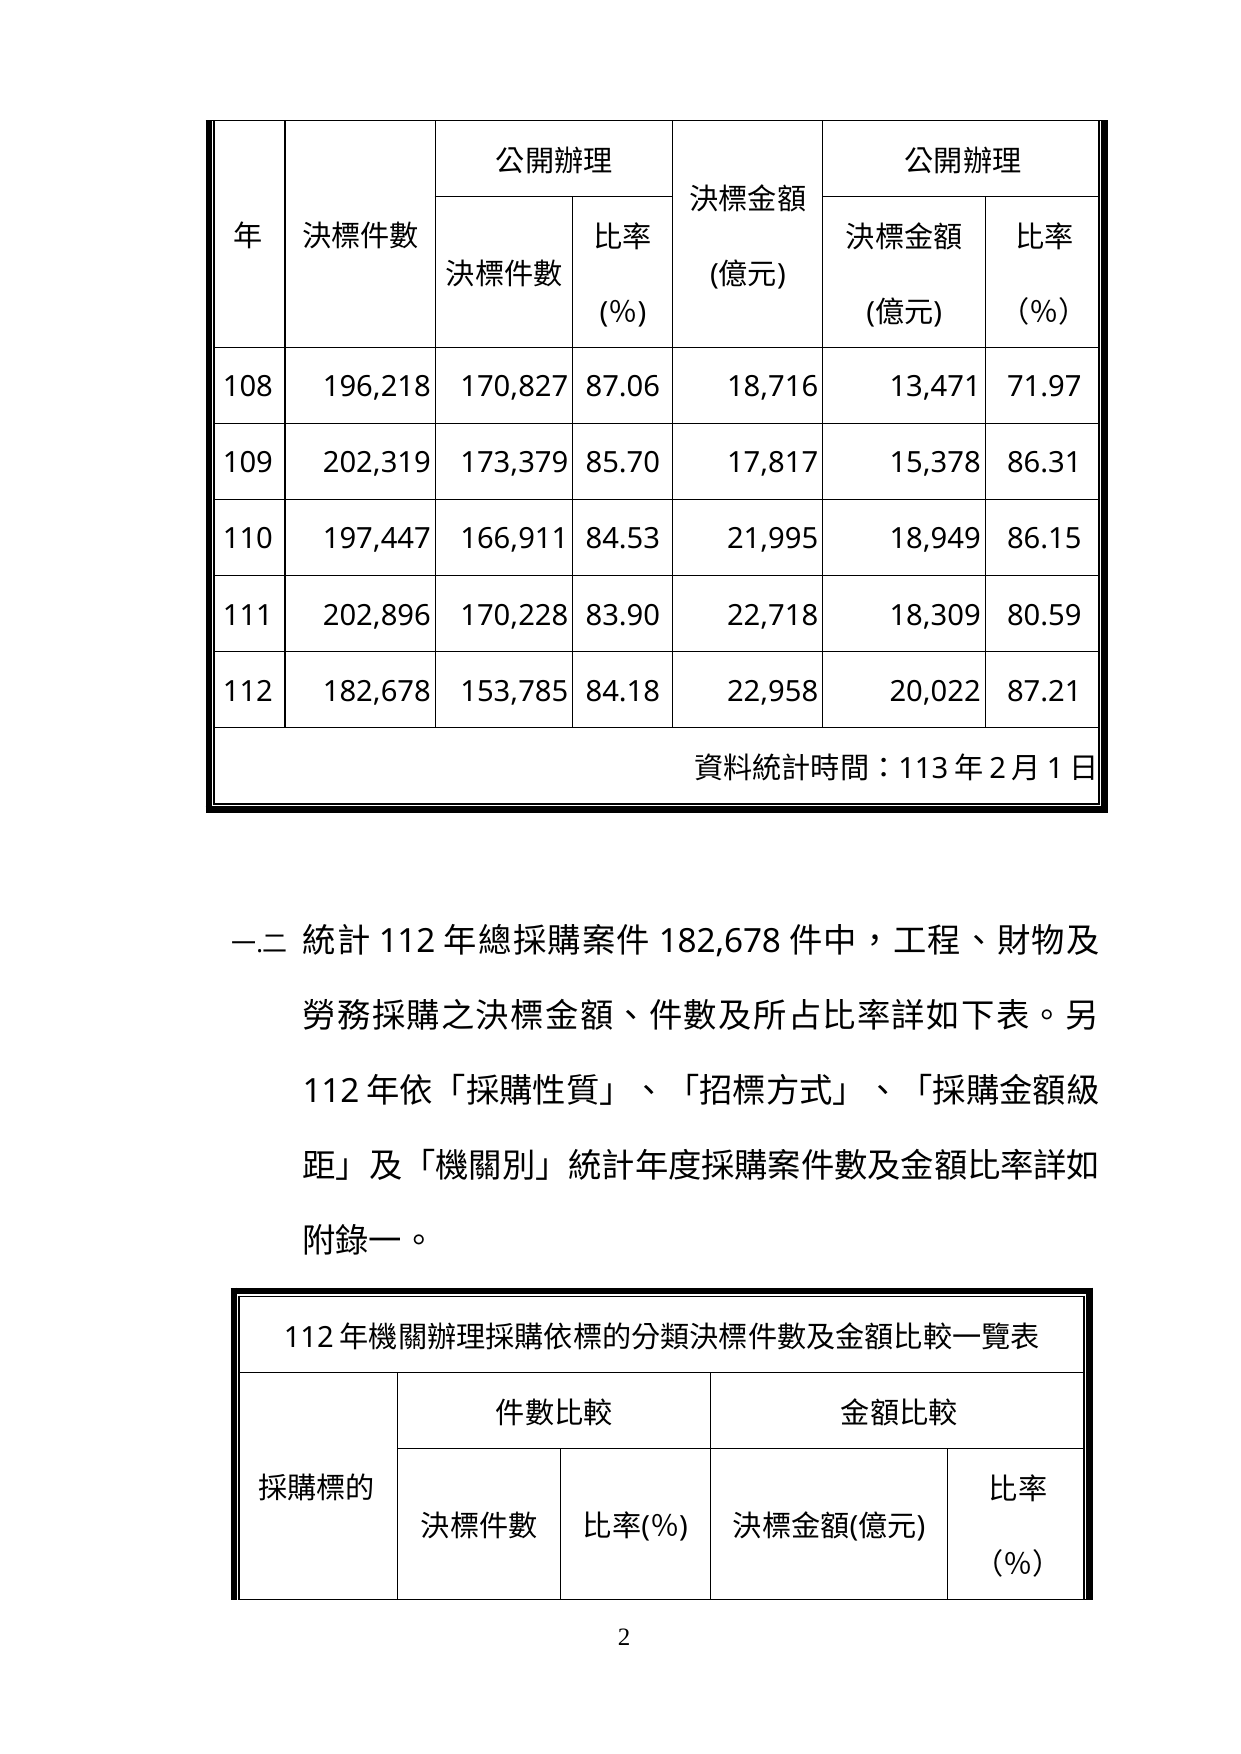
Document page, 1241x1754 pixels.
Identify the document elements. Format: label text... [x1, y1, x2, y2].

table_cell 資料統計時間：113年2月1日 [215, 728, 1098, 803]
table_cell 197,447 [286, 500, 435, 575]
table_cell 13,471 [823, 348, 985, 423]
table_cell 15,378 [823, 424, 985, 499]
table_cell 85.70 [573, 424, 672, 499]
table_cell 決標金額 (億元) [673, 121, 822, 347]
table_cell 決標件數 [398, 1449, 560, 1599]
table_cell 110 [215, 500, 284, 575]
table_cell 87.06 [573, 348, 672, 423]
table_cell 年 [215, 121, 284, 347]
table_cell 22,718 [673, 576, 822, 651]
table_cell 83.90 [573, 576, 672, 651]
table_cell 公開辦理 [823, 121, 1098, 196]
table_cell 170,827 [436, 348, 572, 423]
table_cell 71.97 [986, 348, 1098, 423]
table_cell 173,379 [436, 424, 572, 499]
table_cell 公開辦理 [436, 121, 672, 196]
table_cell 決標件數 [436, 197, 572, 347]
table_cell 22,958 [673, 652, 822, 727]
table_cell 17,817 [673, 424, 822, 499]
table_cell 111 [215, 576, 284, 651]
table_cell 84.53 [573, 500, 672, 575]
table_cell 80.59 [986, 576, 1098, 651]
table_cell 決標金額(億元) [711, 1449, 947, 1599]
table_cell 採購標的 [240, 1373, 397, 1599]
table_cell 84.18 [573, 652, 672, 727]
table_cell 比率(％) [561, 1449, 710, 1599]
table_cell 18,949 [823, 500, 985, 575]
table_cell 18,309 [823, 576, 985, 651]
table_cell 比率 （％） [986, 197, 1098, 347]
table_cell 166,911 [436, 500, 572, 575]
table_cell 87.21 [986, 652, 1098, 727]
table_cell 170,228 [436, 576, 572, 651]
table_cell 件數比較 [398, 1373, 710, 1448]
table_cell 18,716 [673, 348, 822, 423]
table_cell 182,678 [286, 652, 435, 727]
table_cell 20,022 [823, 652, 985, 727]
table_cell 112 [215, 652, 284, 727]
table_cell 21,995 [673, 500, 822, 575]
table_cell 決標件數 [286, 121, 435, 347]
table_cell 202,319 [286, 424, 435, 499]
table_cell 108 [215, 348, 284, 423]
table_cell 196,218 [286, 348, 435, 423]
table_cell 金額比較 [711, 1373, 1083, 1448]
table_cell 153,785 [436, 652, 572, 727]
table_cell 109 [215, 424, 284, 499]
table_cell 比率（％） [948, 1449, 1083, 1599]
table_cell 86.15 [986, 500, 1098, 575]
list 統計112年總採購案件182,678件中，工程、財物及勞務採購之決標金額、件數及所占比率詳如下表。另112年依「採購性質」、「招標方式」、「採購金額級距」及「機關別」統計年度採購案件數及金額比率詳如附錄一。 [231, 900, 1100, 1275]
table_cell 比率(％) [573, 197, 672, 347]
table_cell 決標金額 (億元) [823, 197, 985, 347]
table_cell 202,896 [286, 576, 435, 651]
table_cell 86.31 [986, 424, 1098, 499]
table_header 112年機關辦理採購依標的分類決標件數及金額比較一覽表 [240, 1297, 1083, 1372]
